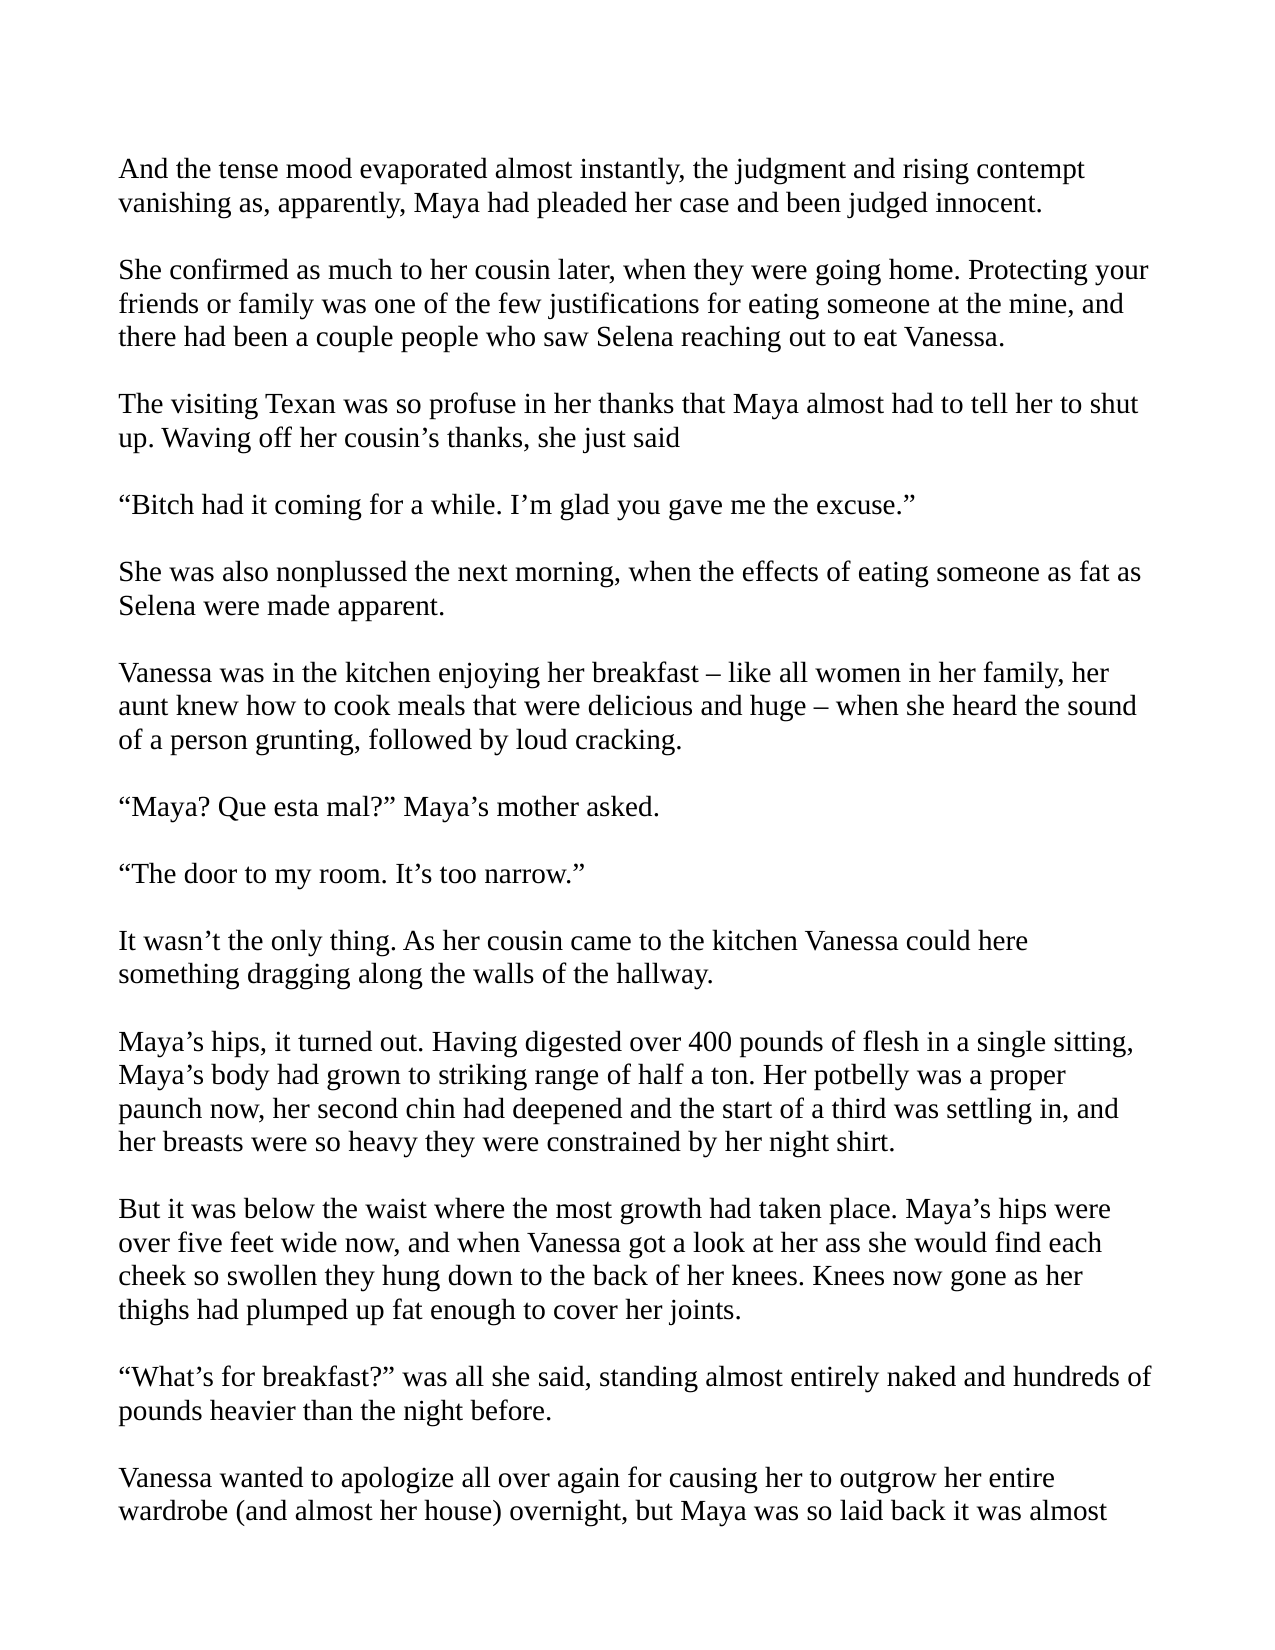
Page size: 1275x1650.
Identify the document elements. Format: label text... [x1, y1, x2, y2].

text The visiting Texan was so profuse in her thanks that Maya almost had to tell her to shut up. Waving off her cousin’s thanks, she just said [118, 386, 1157, 453]
text “What’s for breakfast?” was all she said, standing almost entirely naked and hundreds of pounds heavier than the night before. [118, 1359, 1157, 1426]
text “The door to my room. It’s too narrow.” [118, 856, 1157, 889]
text But it was below the waist where the most growth had taken place. Maya’s hips were over five feet wide now, and when Vanessa got a look at her ass she would find each cheek so swollen they hung down to the back of her knees. Knees now gone as her thighs had plumped up fat enough to cover her joints. [118, 1191, 1157, 1326]
text “Bitch had it coming for a while. I’m glad you gave me the excuse.” [118, 487, 1157, 521]
text Maya’s hips, it turned out. Having digested over 400 pounds of flesh in a single sitting, Maya’s body had grown to striking range of half a ton. Her potbelly was a proper paunch now, her second chin had deepened and the start of a third was settling in, and her breasts were so heavy they were constrained by her night shirt. [118, 1024, 1157, 1158]
text And the tense mood evaporated almost instantly, the judgment and rising contempt vanishing as, apparently, Maya had pleaded her case and been judged innocent. [118, 152, 1157, 219]
text Vanessa wanted to apologize all over again for causing her to outgrow her entire wardrobe (and almost her house) overnight, but Maya was so laid back it was almost [118, 1460, 1157, 1527]
text Vanessa was in the kitchen enjoying her breakfast – like all women in her family, her aunt knew how to cook meals that were delicious and huge – when she heard the sound of a person grunting, followed by loud cracking. [118, 655, 1157, 755]
text She confirmed as much to her cousin later, when they were going home. Protecting your friends or family was one of the few justifications for eating someone at the mine, and there had been a couple people who saw Selena reaching out to eat Vanessa. [118, 252, 1157, 353]
text It wasn’t the only thing. As her cousin came to the kitchen Vanessa could here something dragging along the walls of the hallway. [118, 923, 1157, 990]
text “Maya? Que esta mal?” Maya’s mother asked. [118, 789, 1157, 822]
text She was also nonplussed the next morning, when the effects of eating someone as fat as Selena were made apparent. [118, 554, 1157, 621]
